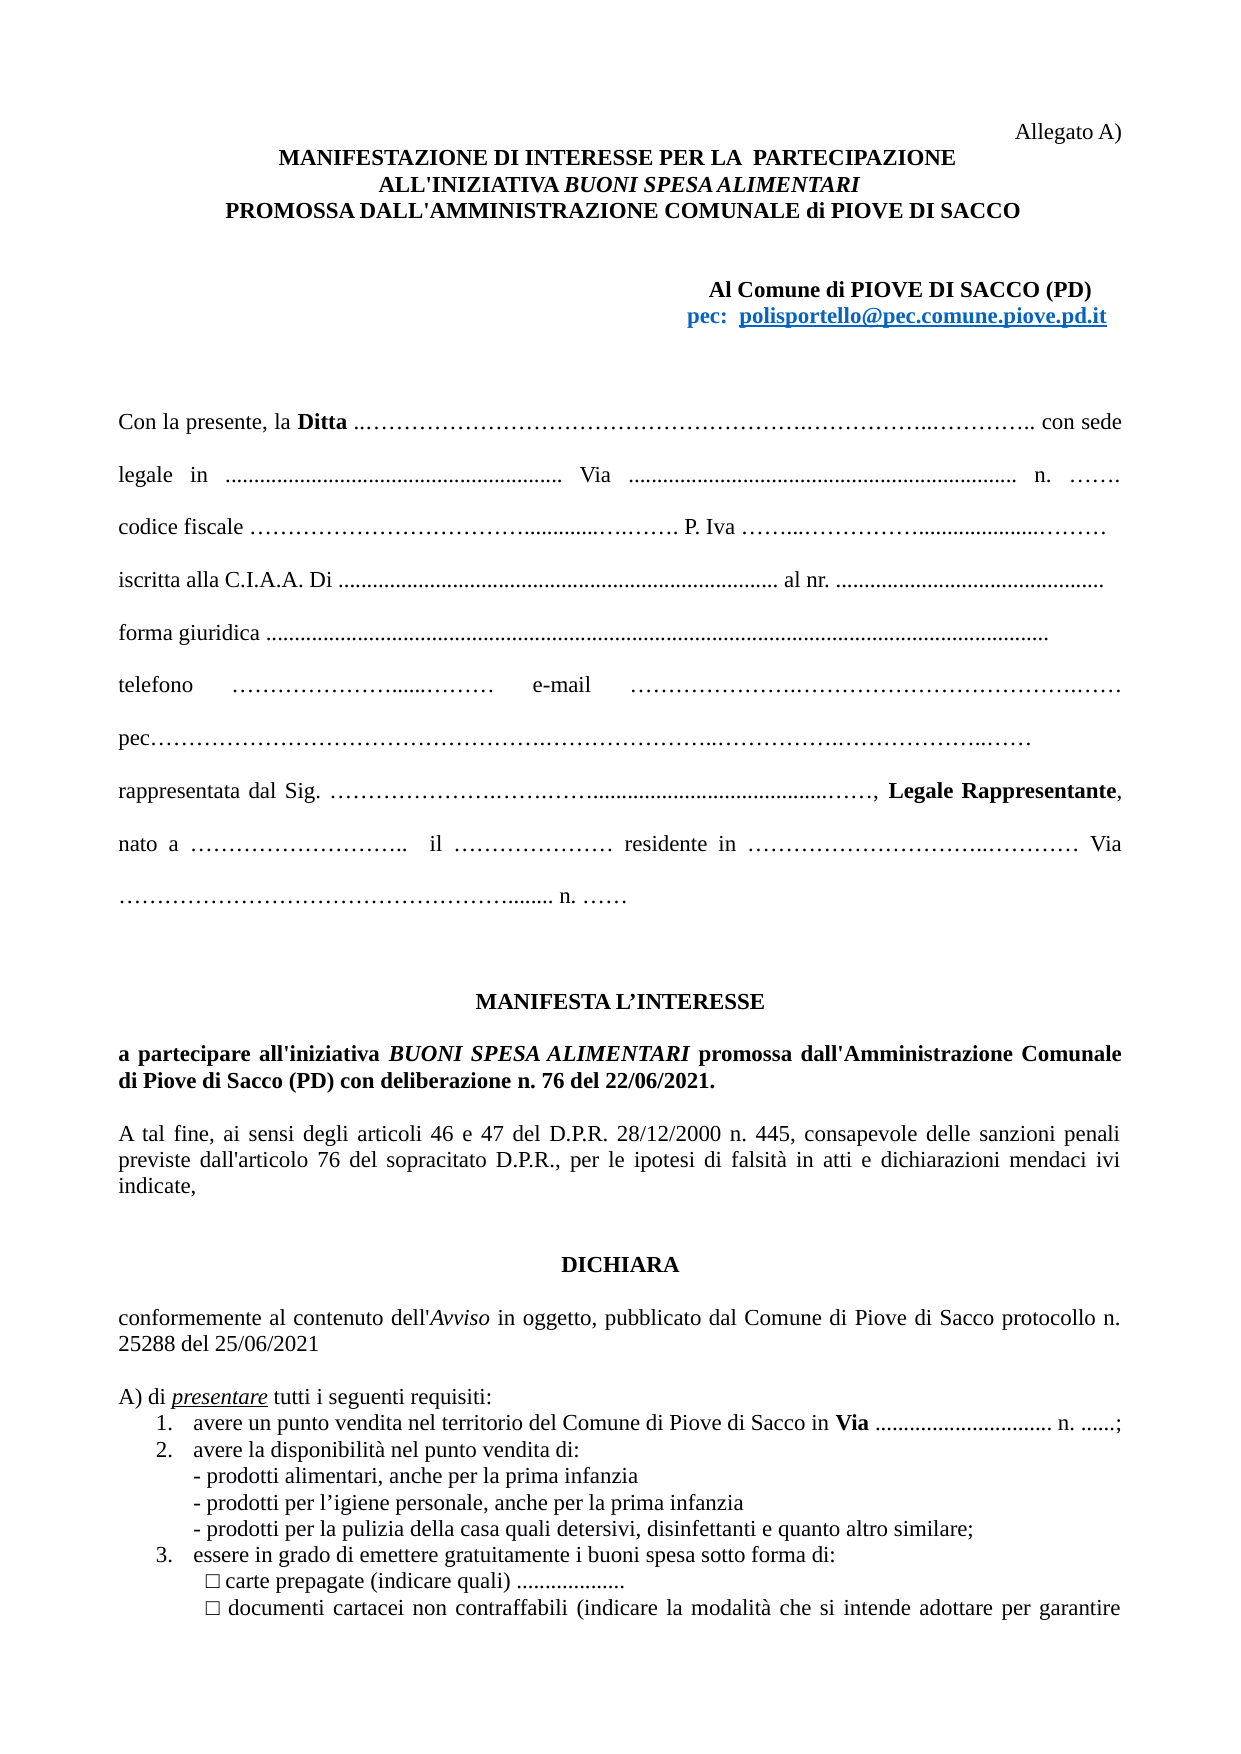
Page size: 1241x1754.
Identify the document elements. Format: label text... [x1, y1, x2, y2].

list avere un punto vendita nel territorio del Comune di Piove di Sacco in Via ............................... n. ......; [156, 1409, 1122, 1436]
text Al Comune di PIOVE DI SACCO (PD) [709, 276, 1122, 303]
list - prodotti alimentari, anche per la prima infanzia [156, 1462, 1122, 1488]
list avere la disponibilità nel punto vendita di: [156, 1436, 1122, 1462]
text telefono …………………......……… e-mail ………………….……………………………….…… pec…………………………………………….…………………..…………….………………..…… [118, 672, 1122, 751]
text conformemente al contenuto dell'Avviso in oggetto, pubblicato dal Comune di Piove di Sacco protocollo n. 25288 del 25/06/2021 [118, 1304, 1122, 1357]
text DICHIARA [118, 1251, 1122, 1278]
list essere in grado di emettere gratuitamente i buoni spesa sotto forma di: [156, 1541, 1122, 1568]
text ALL'INIZIATIVA BUONI SPESA ALIMENTARI [118, 171, 1122, 197]
text □ documenti cartacei non contraffabili (indicare la modalità che si intende adottare per garantire [206, 1594, 1122, 1620]
text Con la presente, la Ditta ..………………………………………………….……………..………….. con sede legale in ........................................................... Via .................................................................... n. ……. codice fiscale ……………………………….............….……. P. Iva ……...…………….....................……… [118, 408, 1122, 540]
text MANIFESTAZIONE DI INTERESSE PER LA PARTECIPAZIONE [118, 144, 1122, 171]
text iscritta alla C.I.A.A. Di ............................................................................. al nr. ............................................... [118, 566, 1122, 592]
text Allegato A) [118, 118, 1122, 144]
text PROMOSSA DALL'AMMINISTRAZIONE COMUNALE di PIOVE DI SACCO [118, 197, 1122, 223]
text pec: polisportello@pec.comune.piove.pd.it [118, 303, 1122, 329]
list - prodotti per l’igiene personale, anche per la prima infanzia [156, 1488, 1122, 1515]
list - prodotti per la pulizia della casa quali detersivi, disinfettanti e quanto altro similare; [156, 1515, 1122, 1541]
text A tal fine, ai sensi degli articoli 46 e 47 del D.P.R. 28/12/2000 n. 445, consapevole delle sanzioni penali previste dall'articolo 76 del sopracitato D.P.R., per le ipotesi di falsità in atti e dichiarazioni mendaci ivi indicate, [118, 1119, 1122, 1199]
text a partecipare all'iniziativa BUONI SPESA ALIMENTARI promossa dall'Amministrazione Comunale di Piove di Sacco (PD) con deliberazione n. 76 del 22/06/2021. [118, 1041, 1122, 1093]
text MANIFESTA L’INTERESSE [118, 988, 1122, 1014]
text A) di presentare tutti i seguenti requisiti: [118, 1383, 1122, 1409]
text □ carte prepagate (indicare quali) ................... [206, 1568, 1122, 1594]
text forma giuridica ......................................................................................................................................... [118, 619, 1122, 645]
text rappresentata dal Sig. ………………….…….…….........................................……, Legale Rappresentante, nato a ……………………….. il ………………… residente in …………………………..………… Via ……………………………………………........ n. …… [118, 777, 1122, 909]
